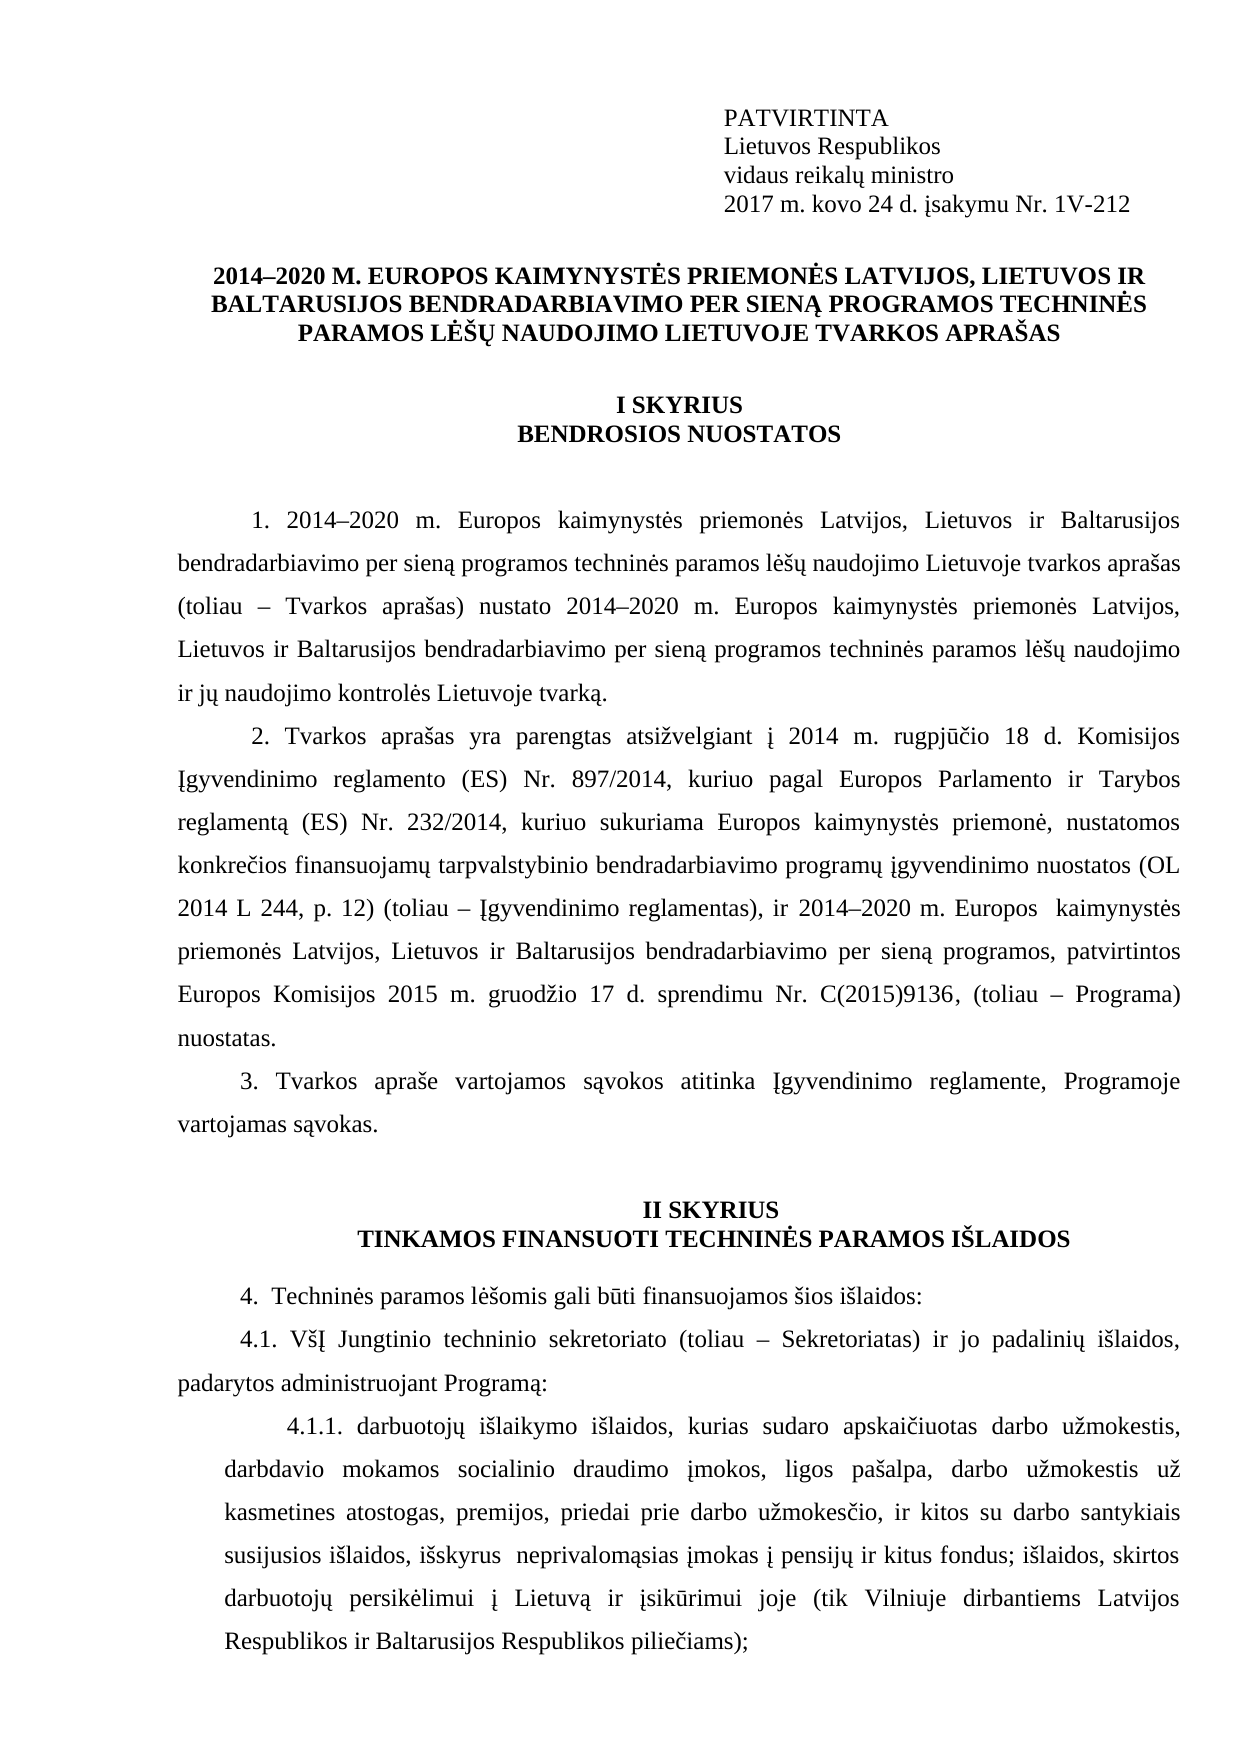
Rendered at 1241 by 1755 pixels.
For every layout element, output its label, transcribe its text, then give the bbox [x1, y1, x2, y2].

text 4. Techninės paramos lėšomis gali būti finansuojamos šios išlaidos: [177, 1281, 1181, 1310]
text 2017 m. kovo 24 d. įsakymu Nr. 1V-212 [723, 189, 1181, 218]
text Lietuvos Respublikos [723, 131, 1181, 160]
text 2014–2020 m. Europos kaimynystės priemonės LATVIJOS, LIETUVOS IR BALTARUSIJOS bendradarbiavimo per sieną programOS techninės paramos lėšų naudojimo lietuvoje TVARKOS APRAŠAS [177, 261, 1181, 347]
text tinkamos finansuoti techninės paramos išlaidos [177, 1224, 1181, 1253]
text I SKYRIUS [177, 390, 1181, 419]
text II SKYRIUS [177, 1195, 1181, 1224]
text vidaus reikalų ministro [723, 160, 1181, 189]
text patvirtinta [177, 103, 1181, 131]
text Bendrosios nuostatos [177, 419, 1181, 448]
text 3. Tvarkos apraše vartojamos sąvokos atitinka Įgyvendinimo reglamente, Programoje vartojamas sąvokas. [177, 1066, 1181, 1138]
text 2. Tvarkos aprašas yra parengtas atsižvelgiant į 2014 m. rugpjūčio 18 d. Komisijos Įgyvendinimo reglamento (ES) Nr. 897/2014, kuriuo pagal Europos Parlamento ir Tarybos reglamentą (ES) Nr. 232/2014, kuriuo sukuriama Europos kaimynystės priemonė, nustatomos konkrečios finansuojamų tarpvalstybinio bendradarbiavimo programų įgyvendinimo nuostatos (OL 2014 L 244, p. 12) (toliau – Įgyvendinimo reglamentas), ir 2014–2020 m. Europos kaimynystės priemonės Latvijos, Lietuvos ir Baltarusijos bendradarbiavimo per sieną programos, patvirtintos Europos Komisijos 2015 m. gruodžio 17 d. sprendimu Nr. C(2015)9136, (toliau – Programa) nuostatas. [177, 721, 1181, 1051]
text 4.1.1. darbuotojų išlaikymo išlaidos, kurias sudaro apskaičiuotas darbo užmokestis, darbdavio mokamos socialinio draudimo įmokos, ligos pašalpa, darbo užmokestis už kasmetines atostogas, premijos, priedai prie darbo užmokesčio, ir kitos su darbo santykiais susijusios išlaidos, išskyrus neprivalomąsias įmokas į pensijų ir kitus fondus; išlaidos, skirtos darbuotojų persikėlimui į Lietuvą ir įsikūrimui joje (tik Vilniuje dirbantiems Latvijos Respublikos ir Baltarusijos Respublikos piliečiams); [224, 1411, 1181, 1655]
text 4.1. VšĮ Jungtinio techninio sekretoriato (toliau – Sekretoriatas) ir jo padalinių išlaidos, padarytos administruojant Programą: [177, 1324, 1181, 1396]
text 1. 2014–2020 m. Europos kaimynystės priemonės Latvijos, Lietuvos ir Baltarusijos bendradarbiavimo per sieną programos techninės paramos lėšų naudojimo Lietuvoje tvarkos aprašas (toliau – Tvarkos aprašas) nustato 2014–2020 m. Europos kaimynystės priemonės Latvijos, Lietuvos ir Baltarusijos bendradarbiavimo per sieną programos techninės paramos lėšų naudojimo ir jų naudojimo kontrolės Lietuvoje tvarką. [177, 505, 1181, 706]
